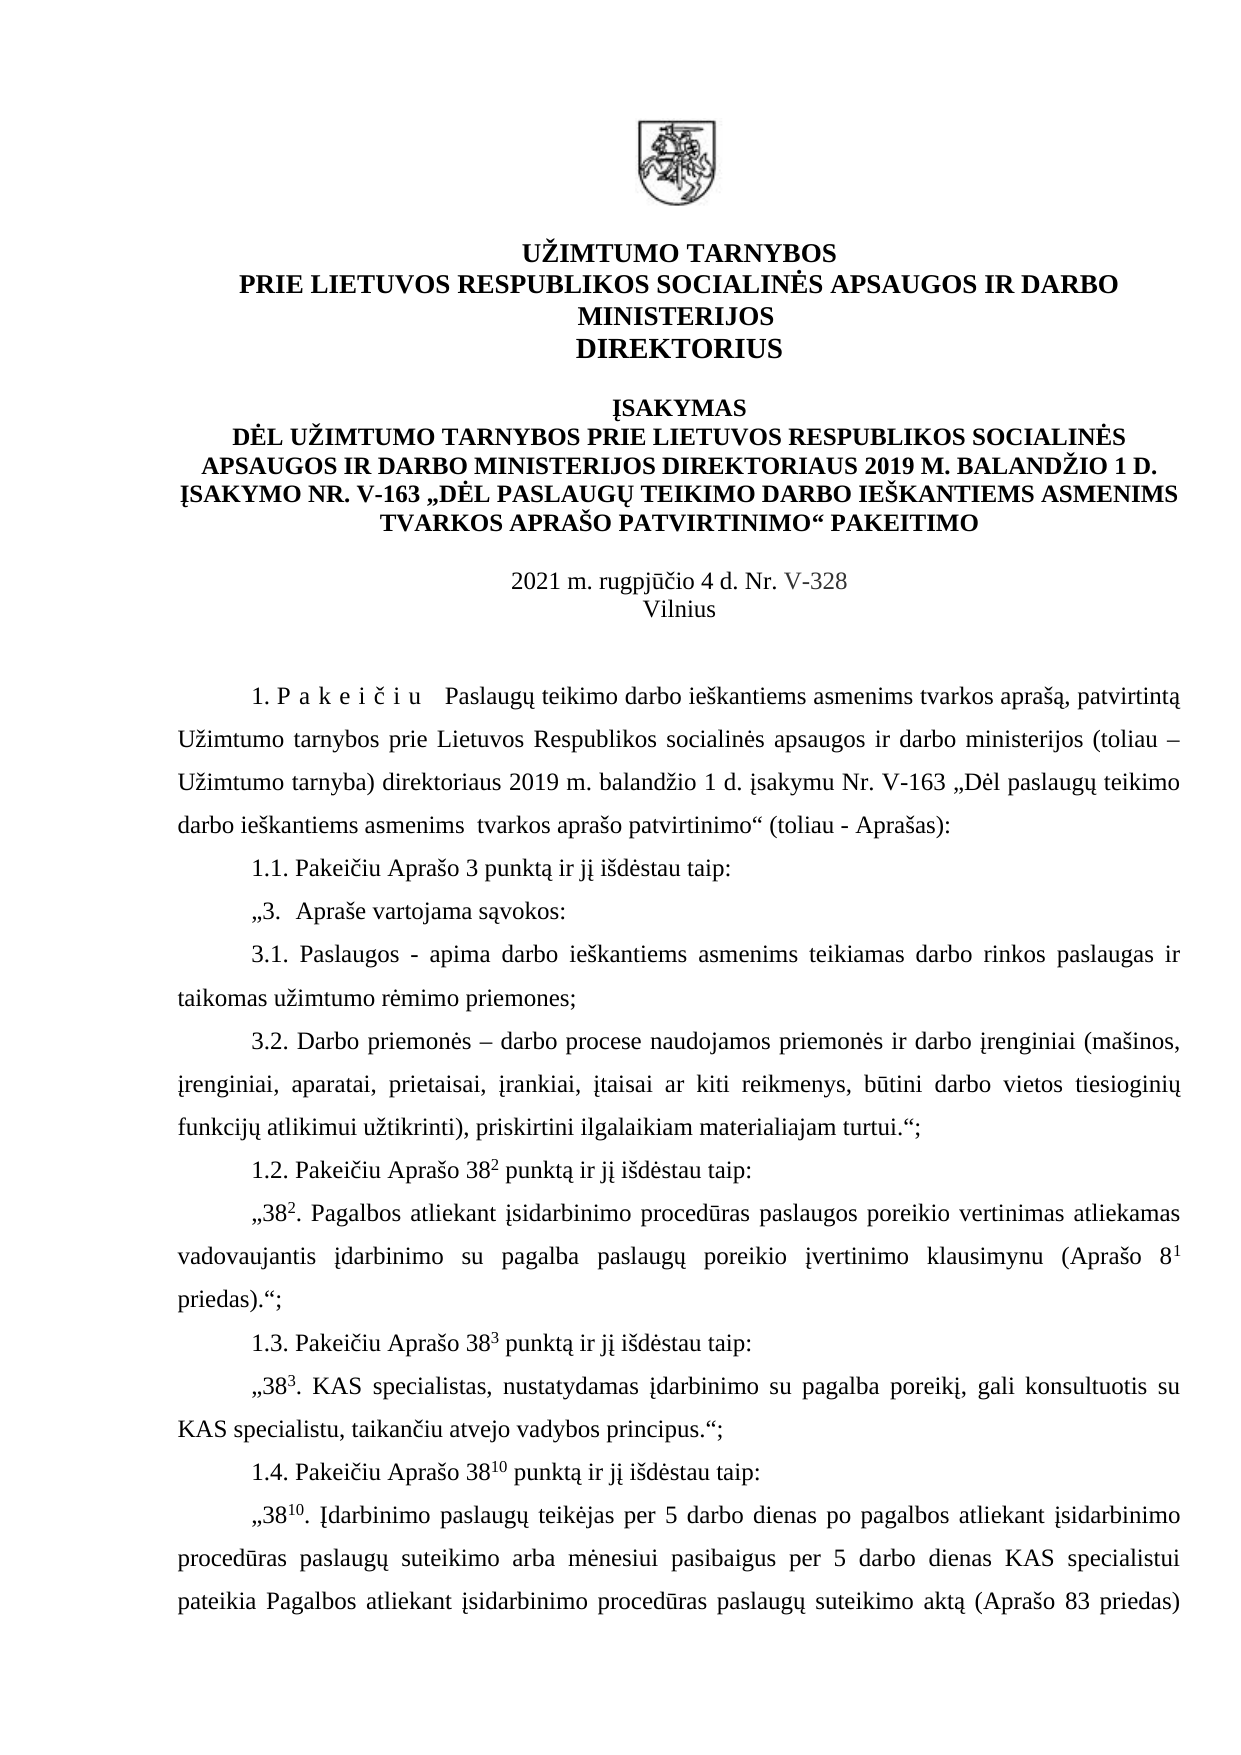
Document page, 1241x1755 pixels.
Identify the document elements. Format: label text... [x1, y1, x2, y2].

text 3.1. Paslaugos - apima darbo ieškantiems asmenims teikiamas darbo rinkos paslaugas ir taikomas užimtumo rėmimo priemones; [177, 939, 1181, 1011]
text PRIE LIETUVOS RESPUBLIKOS SOCIALINĖS APSAUGOS IR DARBO MINISTERIJOS [177, 269, 1181, 331]
text 1.4. Pakeičiu Aprašo 3810 punktą ir jį išdėstau taip: [177, 1457, 1181, 1486]
text „382. Pagalbos atliekant įsidarbinimo procedūras paslaugos poreikio vertinimas atliekamas vadovaujantis įdarbinimo su pagalba paslaugų poreikio įvertinimo klausimynu (Aprašo 81 priedas).“; [177, 1198, 1181, 1313]
text DIREKTORIUS [177, 331, 1181, 364]
text „3. Apraše vartojama sąvokos: [177, 896, 1181, 925]
text 1.2. Pakeičiu Aprašo 382 punktą ir jį išdėstau taip: [177, 1155, 1181, 1184]
text 2021 m. rugpjūčio 4 d. Nr. V-328 [177, 566, 1181, 594]
text Vilnius [177, 594, 1181, 623]
text 1.1. Pakeičiu Aprašo 3 punktą ir jį išdėstau taip: [177, 853, 1181, 882]
text DĖL užimtumo tarnybos PRIE LIETUVOS RESPUBLIKOS SOCIALINĖS APSAUGOS IR DARBO MINISTERIJOS DIREKTORIAUS 2019 M. BALANDŽIO 1 D. ĮSAKYMO NR. V-163 „DĖL PASLAUGŲ TEIKIMO DARBO IEŠKANTIEMS ASMENIMS TVARKOS APRAŠO PATVIRTINIMO“ pakeitimo [177, 422, 1181, 537]
text 1.3. Pakeičiu Aprašo 383 punktą ir jį išdėstau taip: [177, 1328, 1181, 1356]
text UŽIMTUMO TARNYBOS [177, 237, 1181, 269]
text 1. Pakeičiu Paslaugų teikimo darbo ieškantiems asmenims tvarkos aprašą, patvirtintą Užimtumo tarnybos prie Lietuvos Respublikos socialinės apsaugos ir darbo ministerijos (toliau – Užimtumo tarnyba) direktoriaus 2019 m. balandžio 1 d. įsakymu Nr. V-163 „Dėl paslaugų teikimo darbo ieškantiems asmenims tvarkos aprašo patvirtinimo“ (toliau - Aprašas): [177, 681, 1181, 839]
text ĮSAKYMAS [177, 393, 1181, 422]
text 3.2. Darbo priemonės – darbo procese naudojamos priemonės ir darbo įrenginiai (mašinos, įrenginiai, aparatai, prietaisai, įrankiai, įtaisai ar kiti reikmenys, būtini darbo vietos tiesioginių funkcijų atlikimui užtikrinti), priskirtini ilgalaikiam materialiajam turtui.“; [177, 1026, 1181, 1141]
text „3810. Įdarbinimo paslaugų teikėjas per 5 darbo dienas po pagalbos atliekant įsidarbinimo procedūras paslaugų suteikimo arba mėnesiui pasibaigus per 5 darbo dienas KAS specialistui pateikia Pagalbos atliekant įsidarbinimo procedūras paslaugų suteikimo aktą (Aprašo 83 priedas) [177, 1500, 1181, 1615]
text „383. KAS specialistas, nustatydamas įdarbinimo su pagalba poreikį, gali konsultuotis su KAS specialistu, taikančiu atvejo vadybos principus.“; [177, 1371, 1181, 1443]
